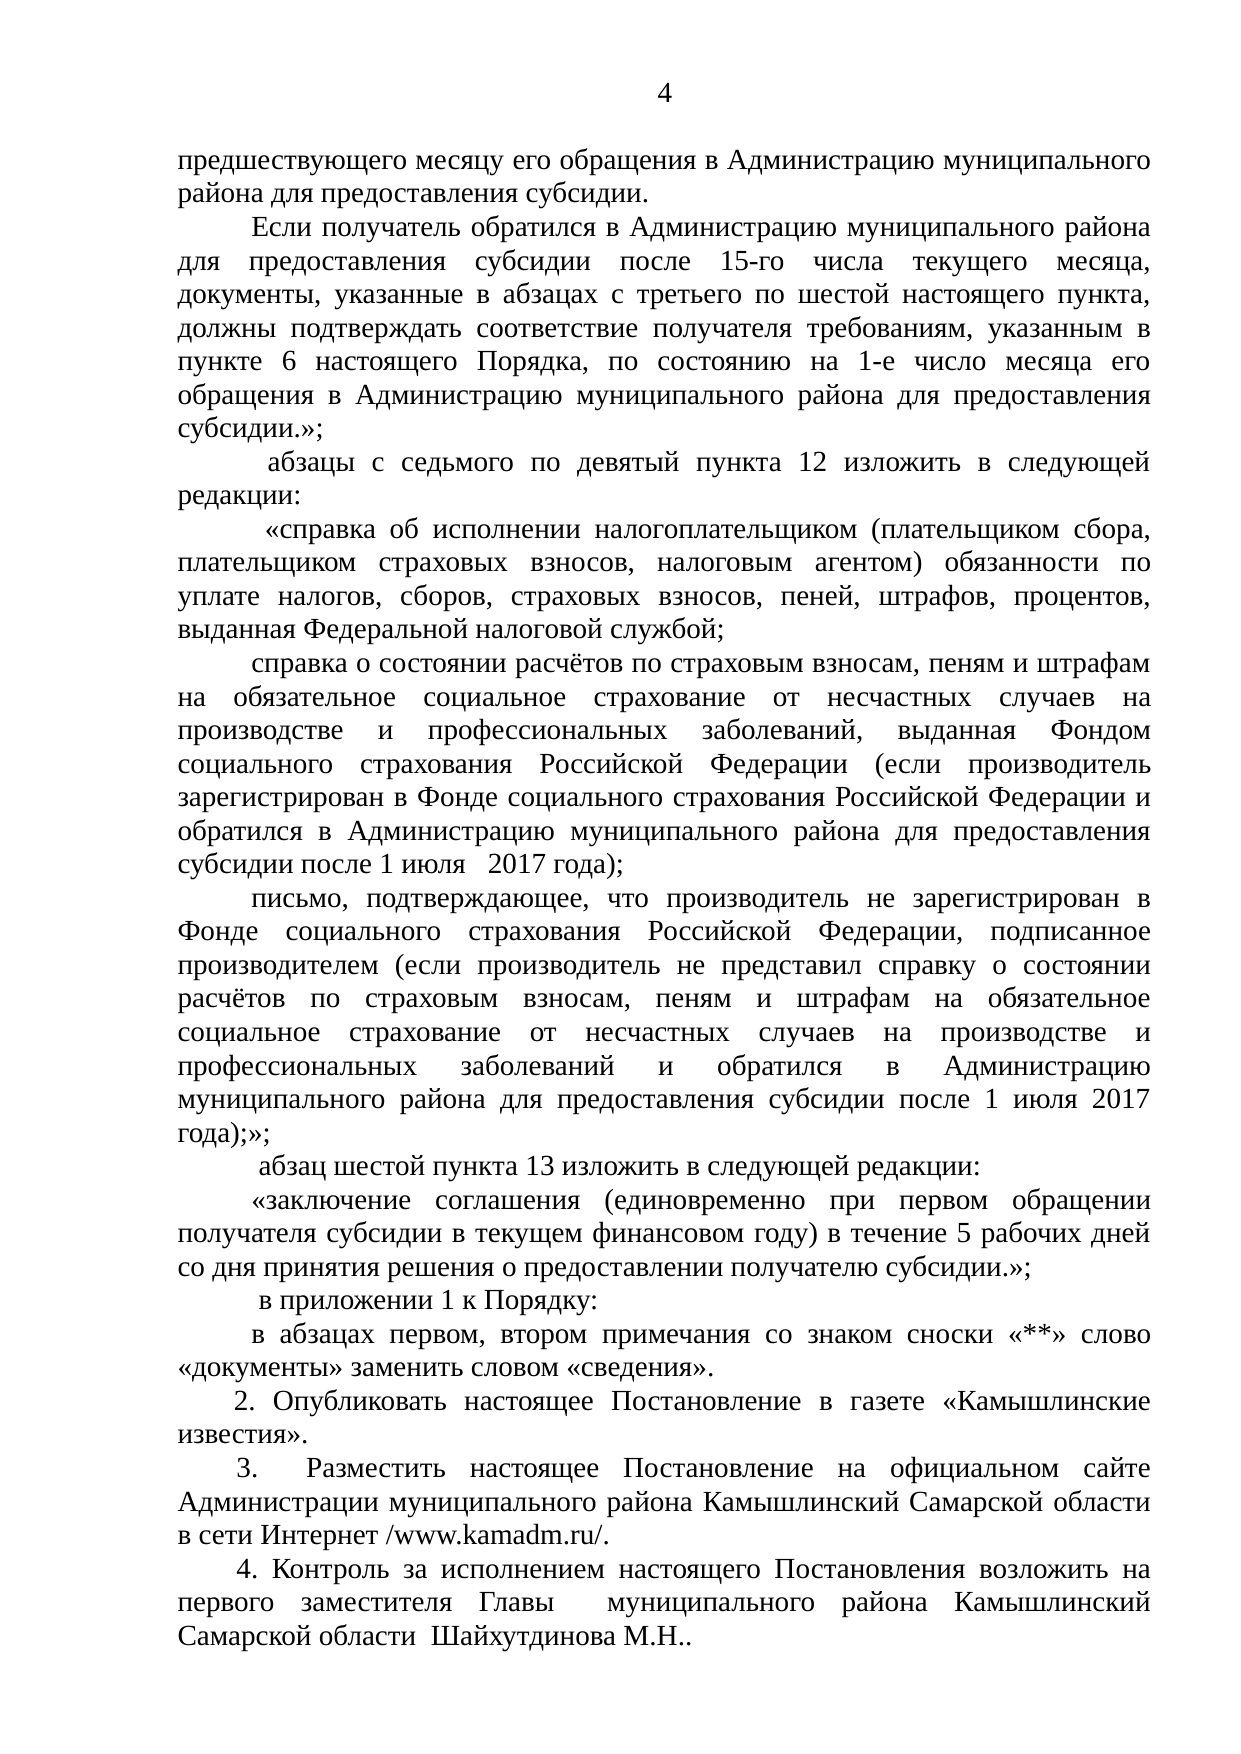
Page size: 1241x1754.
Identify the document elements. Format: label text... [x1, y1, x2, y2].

text 2. Опубликовать настоящее Постановление в газете «Камышлинские известия». [177, 1383, 1152, 1450]
text 3. Разместить настоящее Постановление на официальном сайте Администрации муниципального района Камышлинский Самарской области в сети Интернет /www.kamadm.ru/. [177, 1450, 1152, 1551]
text предшествующего месяцу его обращения в Администрацию муниципального района для предоставления субсидии. [177, 142, 1152, 209]
text абзац шестой пункта 13 изложить в следующей редакции: [177, 1148, 1152, 1182]
text абзацы с седьмого по девятый пункта 12 изложить в следующей редакции: [177, 444, 1152, 511]
text «справка об исполнении налогоплательщиком (плательщиком сбора, плательщиком страховых взносов, налоговым агентом) обязанности по уплате налогов, сборов, страховых взносов, пеней, штрафов, процентов, выданная Федеральной налоговой службой; [177, 511, 1152, 645]
text в абзацах первом, втором примечания со знаком сноски «**» слово «документы» заменить словом «сведения». [177, 1316, 1152, 1383]
text в приложении 1 к Порядку: [177, 1282, 1152, 1316]
text справка о состоянии расчётов по страховым взносам, пеням и штрафам на обязательное социальное страхование от несчастных случаев на производстве и профессиональных заболеваний, выданная Фондом социального страхования Российской Федерации (если производитель зарегистрирован в Фонде социального страхования Российской Федерации и обратился в Администрацию муниципального района для предоставления субсидии после 1 июля 2017 года); [177, 645, 1152, 880]
text «заключение соглашения (единовременно при первом обращении получателя субсидии в текущем финансовом году) в течение 5 рабочих дней со дня принятия решения о предоставлении получателю субсидии.»; [177, 1182, 1152, 1282]
text Если получатель обратился в Администрацию муниципального района для предоставления субсидии после 15-го числа текущего месяца, документы, указанные в абзацах с третьего по шестой настоящего пункта, должны подтверждать соответствие получателя требованиям, указанным в пункте 6 настоящего Порядка, по состоянию на 1-е число месяца его обращения в Администрацию муниципального района для предоставления субсидии.»; [177, 209, 1152, 444]
text письмо, подтверждающее, что производитель не зарегистрирован в Фонде социального страхования Российской Федерации, подписанное производителем (если производитель не представил справку о состоянии расчётов по страховым взносам, пеням и штрафам на обязательное социальное страхование от несчастных случаев на производстве и профессиональных заболеваний и обратился в Администрацию муниципального района для предоставления субсидии после 1 июля 2017 года);»; [177, 880, 1152, 1148]
text 4. Контроль за исполнением настоящего Постановления возложить на первого заместителя Главы муниципального района Камышлинский Самарской области Шайхутдинова М.Н.. [177, 1551, 1152, 1651]
